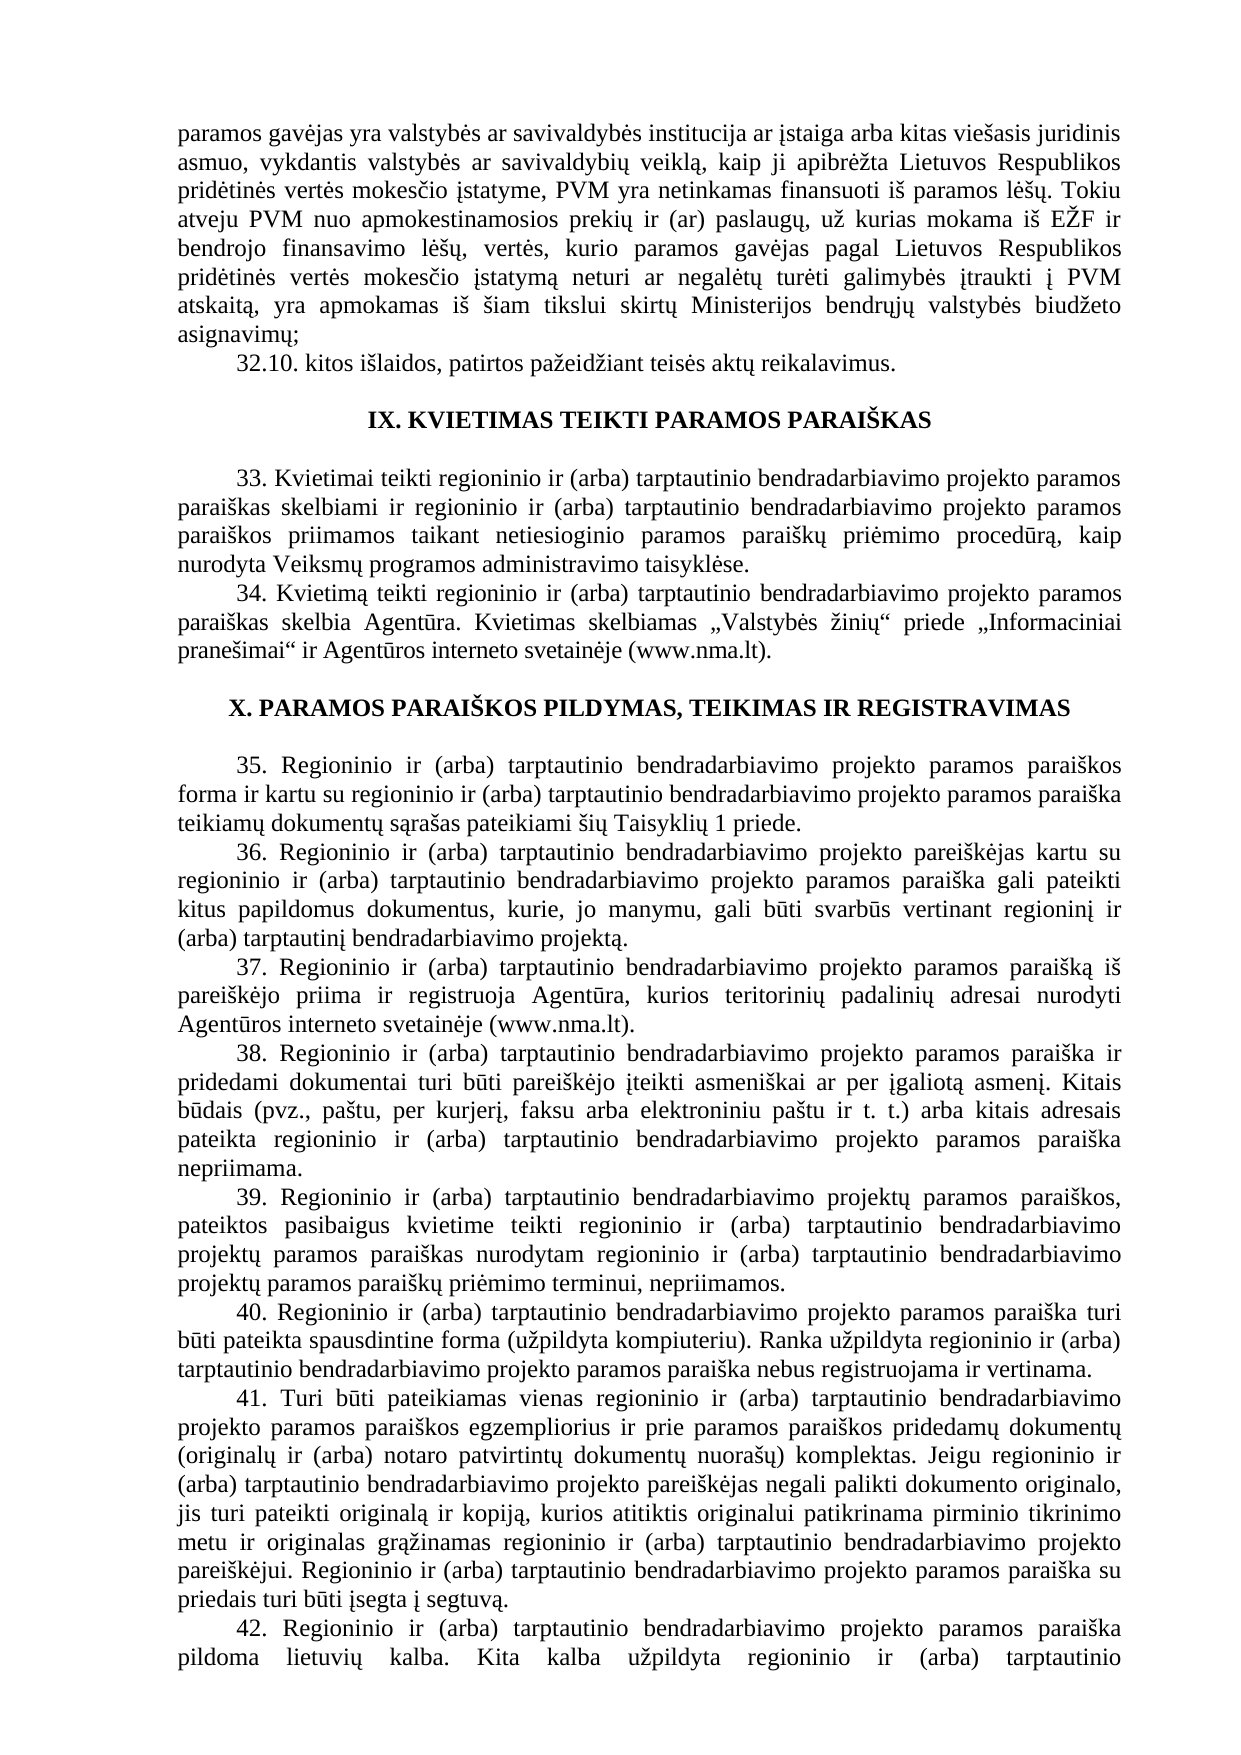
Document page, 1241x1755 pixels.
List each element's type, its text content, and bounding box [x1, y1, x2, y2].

text 34. Kvietimą teikti regioninio ir (arba) tarptautinio bendradarbiavimo projekto paramos paraiškas skelbia Agentūra. Kvietimas skelbiamas „Valstybės žinių“ priede „Informaciniai pranešimai“ ir Agentūros interneto svetainėje (www.nma.lt). [177, 578, 1122, 664]
text 38. Regioninio ir (arba) tarptautinio bendradarbiavimo projekto paramos paraiška ir pridedami dokumentai turi būti pareiškėjo įteikti asmeniškai ar per įgaliotą asmenį. Kitais būdais (pvz., paštu, per kurjerį, faksu arba elektroniniu paštu ir t. t.) arba kitais adresais pateikta regioninio ir (arba) tarptautinio bendradarbiavimo projekto paramos paraiška nepriimama. [177, 1038, 1122, 1182]
text 40. Regioninio ir (arba) tarptautinio bendradarbiavimo projekto paramos paraiška turi būti pateikta spausdintine forma (užpildyta kompiuteriu). Ranka užpildyta regioninio ir (arba) tarptautinio bendradarbiavimo projekto paramos paraiška nebus registruojama ir vertinama. [177, 1297, 1122, 1383]
text 42. Regioninio ir (arba) tarptautinio bendradarbiavimo projekto paramos paraiška pildoma lietuvių kalba. Kita kalba užpildyta regioninio ir (arba) tarptautinio [177, 1613, 1122, 1671]
text IX. KVIETIMAS TEIKTI paramos PARAIŠKAS [177, 406, 1122, 434]
text 36. Regioninio ir (arba) tarptautinio bendradarbiavimo projekto pareiškėjas kartu su regioninio ir (arba) tarptautinio bendradarbiavimo projekto paramos paraiška gali pateikti kitus papildomus dokumentus, kurie, jo manymu, gali būti svarbūs vertinant regioninį ir (arba) tarptautinį bendradarbiavimo projektą. [177, 837, 1122, 952]
text X. paramos PARAIŠKOS PILDYMAS, TEIKIMAS IR REGISTRAVIMAS [177, 693, 1122, 722]
text 41. Turi būti pateikiamas vienas regioninio ir (arba) tarptautinio bendradarbiavimo projekto paramos paraiškos egzempliorius ir prie paramos paraiškos pridedamų dokumentų (originalų ir (arba) notaro patvirtintų dokumentų nuorašų) komplektas. Jeigu regioninio ir (arba) tarptautinio bendradarbiavimo projekto pareiškėjas negali palikti dokumento originalo, jis turi pateikti originalą ir kopiją, kurios atitiktis originalui patikrinama pirminio tikrinimo metu ir originalas grąžinamas regioninio ir (arba) tarptautinio bendradarbiavimo projekto pareiškėjui. Regioninio ir (arba) tarptautinio bendradarbiavimo projekto paramos paraiška su priedais turi būti įsegta į segtuvą. [177, 1383, 1122, 1613]
text 39. Regioninio ir (arba) tarptautinio bendradarbiavimo projektų paramos paraiškos, pateiktos pasibaigus kvietime teikti regioninio ir (arba) tarptautinio bendradarbiavimo projektų paramos paraiškas nurodytam regioninio ir (arba) tarptautinio bendradarbiavimo projektų paramos paraiškų priėmimo terminui, nepriimamos. [177, 1182, 1122, 1297]
text paramos gavėjas yra valstybės ar savivaldybės institucija ar įstaiga arba kitas viešasis juridinis asmuo, vykdantis valstybės ar savivaldybių veiklą, kaip ji apibrėžta Lietuvos Respublikos pridėtinės vertės mokesčio įstatyme, PVM yra netinkamas finansuoti iš paramos lėšų. Tokiu atveju PVM nuo apmokestinamosios prekių ir (ar) paslaugų, už kurias mokama iš EŽF ir bendrojo finansavimo lėšų, vertės, kurio paramos gavėjas pagal Lietuvos Respublikos pridėtinės vertės mokesčio įstatymą neturi ar negalėtų turėti galimybės įtraukti į PVM atskaitą, yra apmokamas iš šiam tikslui skirtų Ministerijos bendrųjų valstybės biudžeto asignavimų; [177, 118, 1122, 348]
text 35. Regioninio ir (arba) tarptautinio bendradarbiavimo projekto paramos paraiškos forma ir kartu su regioninio ir (arba) tarptautinio bendradarbiavimo projekto paramos paraiška teikiamų dokumentų sąrašas pateikiami šių Taisyklių 1 priede. [177, 751, 1122, 837]
text 33. Kvietimai teikti regioninio ir (arba) tarptautinio bendradarbiavimo projekto paramos paraiškas skelbiami ir regioninio ir (arba) tarptautinio bendradarbiavimo projekto paramos paraiškos priimamos taikant netiesioginio paramos paraiškų priėmimo procedūrą, kaip nurodyta Veiksmų programos administravimo taisyklėse. [177, 463, 1122, 578]
text 37. Regioninio ir (arba) tarptautinio bendradarbiavimo projekto paramos paraišką iš pareiškėjo priima ir registruoja Agentūra, kurios teritorinių padalinių adresai nurodyti Agentūros interneto svetainėje (www.nma.lt). [177, 952, 1122, 1038]
text 32.10. kitos išlaidos, patirtos pažeidžiant teisės aktų reikalavimus. [177, 348, 1122, 377]
